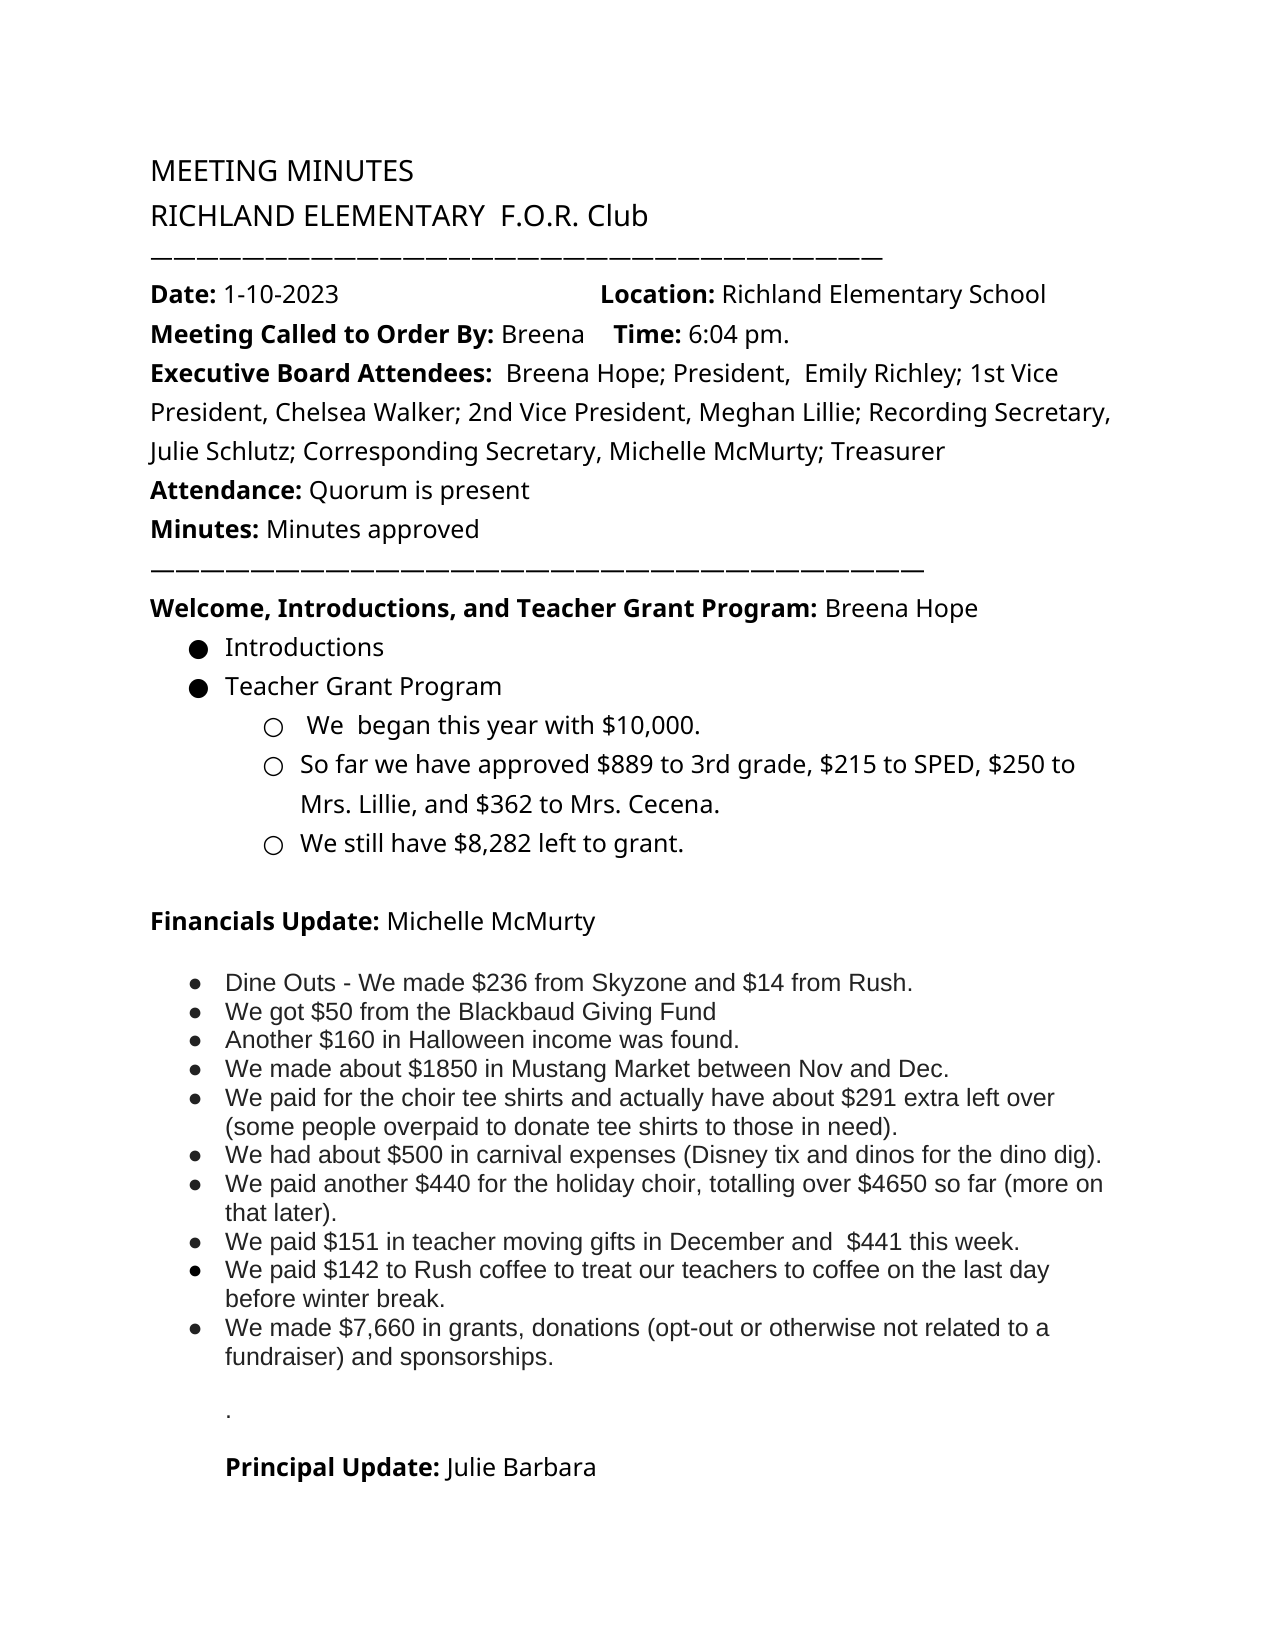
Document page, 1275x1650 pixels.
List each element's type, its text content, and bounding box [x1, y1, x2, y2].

list Introductions [187, 630, 1125, 664]
text Meeting Called to Order By: Breena Time: 6:04 pm. [150, 316, 1125, 350]
text Date: 1-10-2023 Location: Richland Elementary School [150, 277, 1125, 311]
text Welcome, Introductions, and Teacher Grant Program: Breena Hope [150, 591, 1125, 624]
list We paid $151 in teacher moving gifts in December and $441 this week. [187, 1227, 1125, 1256]
text Minutes: Minutes approved [150, 512, 1125, 546]
list We still have $8,282 left to grant. [262, 826, 1125, 859]
list Another $160 in Halloween income was found. [187, 1026, 1125, 1054]
text Attendance: Quorum is present [150, 473, 1125, 507]
list We paid for the choir tee shirts and actually have about $291 extra left over (some people overpaid to donate tee shirts to those in need). [187, 1083, 1125, 1141]
text ———————————————————————————————— [150, 241, 1125, 272]
list We made $7,660 in grants, donations (opt-out or otherwise not related to a fundraiser) and sponsorships. [187, 1313, 1125, 1371]
text RICHLAND ELEMENTARY F.O.R. Club [150, 196, 1125, 235]
list We made about $1850 in Mustang Market between Nov and Dec. [187, 1054, 1125, 1083]
text Financials Update: Michelle McMurty [150, 904, 1125, 938]
text ——————————————————————————————— [150, 551, 1125, 585]
list Dine Outs - We made $236 from Skyzone and $14 from Rush. [187, 968, 1125, 997]
list We had about $500 in carnival expenses (Disney tix and dinos for the dino dig). [187, 1141, 1125, 1169]
text MEETING MINUTES [150, 150, 1125, 190]
text Principal Update: Julie Barbara [225, 1449, 1125, 1483]
list We got $50 from the Blackbaud Giving Fund [187, 997, 1125, 1026]
text Executive Board Attendees: Breena Hope; President, Emily Richley; 1st Vice President, Chelsea Walker; 2nd Vice President, Meghan Lillie; Recording Secretary, Julie Schlutz; Corresponding Secretary, Michelle McMurty; Treasurer [150, 356, 1125, 468]
list We began this year with $10,000. [262, 708, 1125, 742]
text . [225, 1396, 1125, 1424]
list We paid another $440 for the holiday choir, totalling over $4650 so far (more on that later). [187, 1169, 1125, 1227]
list We paid $142 to Rush coffee to treat our teachers to coffee on the last day before winter break. [187, 1256, 1125, 1313]
list So far we have approved $889 to 3rd grade, $215 to SPED, $250 to Mrs. Lillie, and $362 to Mrs. Cecena. [262, 747, 1125, 820]
list Teacher Grant Program [187, 669, 1125, 703]
